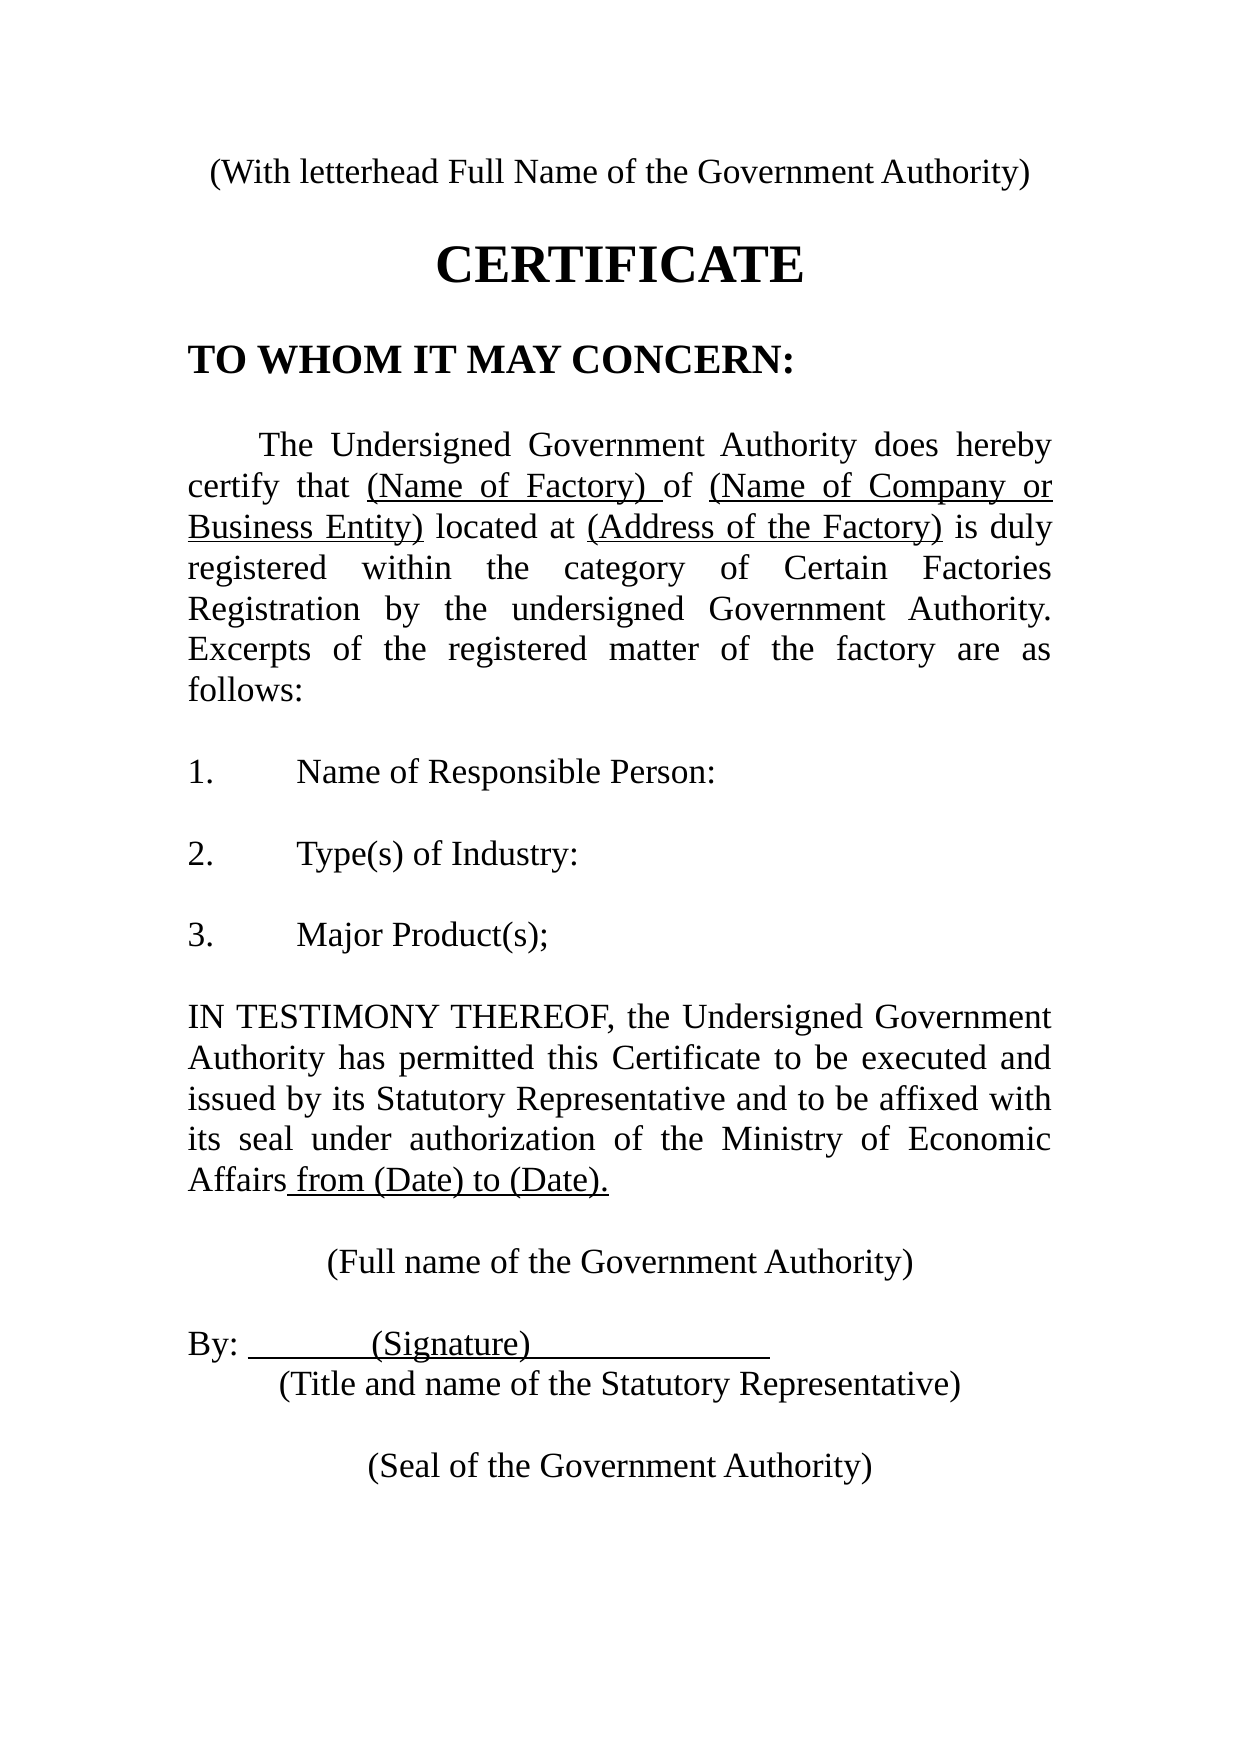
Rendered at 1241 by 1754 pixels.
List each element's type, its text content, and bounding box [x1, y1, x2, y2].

list Major Product(s); [187, 913, 1053, 954]
text CERTIFICATE [187, 232, 1053, 294]
text (With letterhead Full Name of the Government Authority) [187, 150, 1053, 191]
text The Undersigned Government Authority does hereby certify that (Name of Factory) of (Name of Company or Business Entity) located at (Address of the Factory) is duly registered within the category of Certain Factories Registration by the undersigned Government Authority. Excerpts of the registered matter of the factory are as follows: [187, 423, 1053, 709]
text IN TESTIMONY THEREOF, the Undersigned Government Authority has permitted this Certificate to be executed and issued by its Statutory Representative and to be affixed with its seal under authorization of the Ministry of Economic Affairs from (Date) to (Date). [187, 995, 1053, 1199]
text TO WHOM IT MAY CONCERN: [187, 335, 1053, 383]
text By: (Signature) [187, 1322, 1053, 1363]
text (Full name of the Government Authority) [187, 1240, 1053, 1281]
list Type(s) of Industry: [187, 832, 1053, 873]
list Name of Responsible Person: [187, 750, 1053, 791]
text (Seal of the Government Authority) [187, 1444, 1053, 1485]
text (Title and name of the Statutory Representative) [187, 1363, 1053, 1403]
